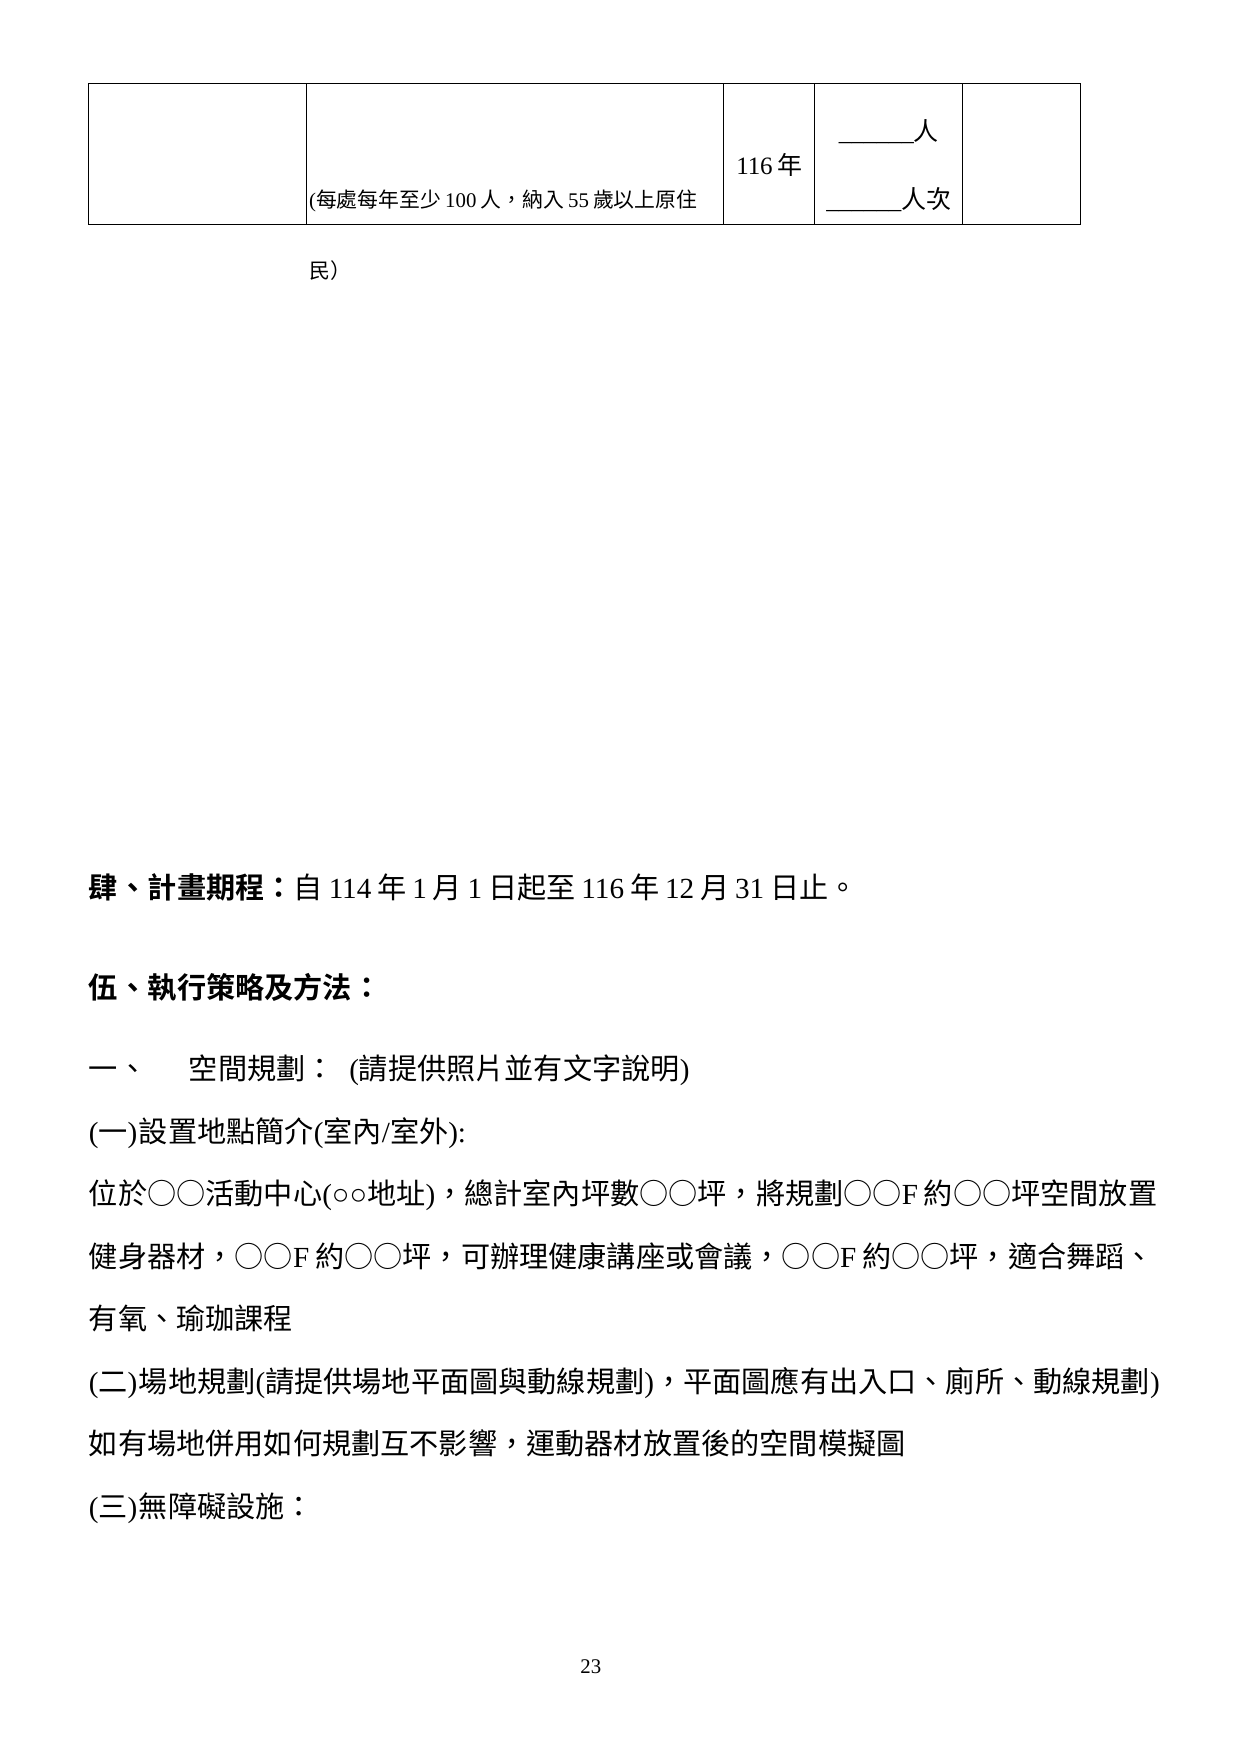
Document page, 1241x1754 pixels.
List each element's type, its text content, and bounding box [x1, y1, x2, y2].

table_cell ______人 ______人次 [815, 84, 962, 224]
table_cell 116年 [724, 84, 814, 224]
text (一) 設置地點簡介(室內/室外): [89, 1088, 1181, 1150]
list 計畫期程：自114年1月1日起至116年12月31日止。 [89, 844, 1181, 907]
table_cell [963, 84, 1080, 224]
text (二) 場地規劃(請提供場地平面圖與動線規劃)，平面圖應有出入口、廁所、動線規劃)如有場地併用如何規劃互不影響，運動器材放置後的空間模擬圖 [89, 1338, 1181, 1463]
text 位於○○活動中心(○○地址)，總計室內坪數○○坪，將規劃○○F約○○坪空間放置健身器材，○○F約○○坪，可辦理健康講座或會議，○○F約○○坪，適合舞蹈、有氧、瑜珈課程 [89, 1150, 1181, 1338]
table_cell [89, 84, 306, 224]
text (三) 無障礙設施： [89, 1463, 1181, 1525]
table_cell 自補助年度起，各年度分別接受服務之65歲以上長者人數與人次數（每處每年至少100人） (每處每年至少100人，納入55歲以上原住民） [307, 84, 723, 224]
text 一、 空間規劃： (請提供照片並有文字說明) [89, 1025, 1181, 1088]
list 執行策略及方法： [89, 944, 1181, 1007]
